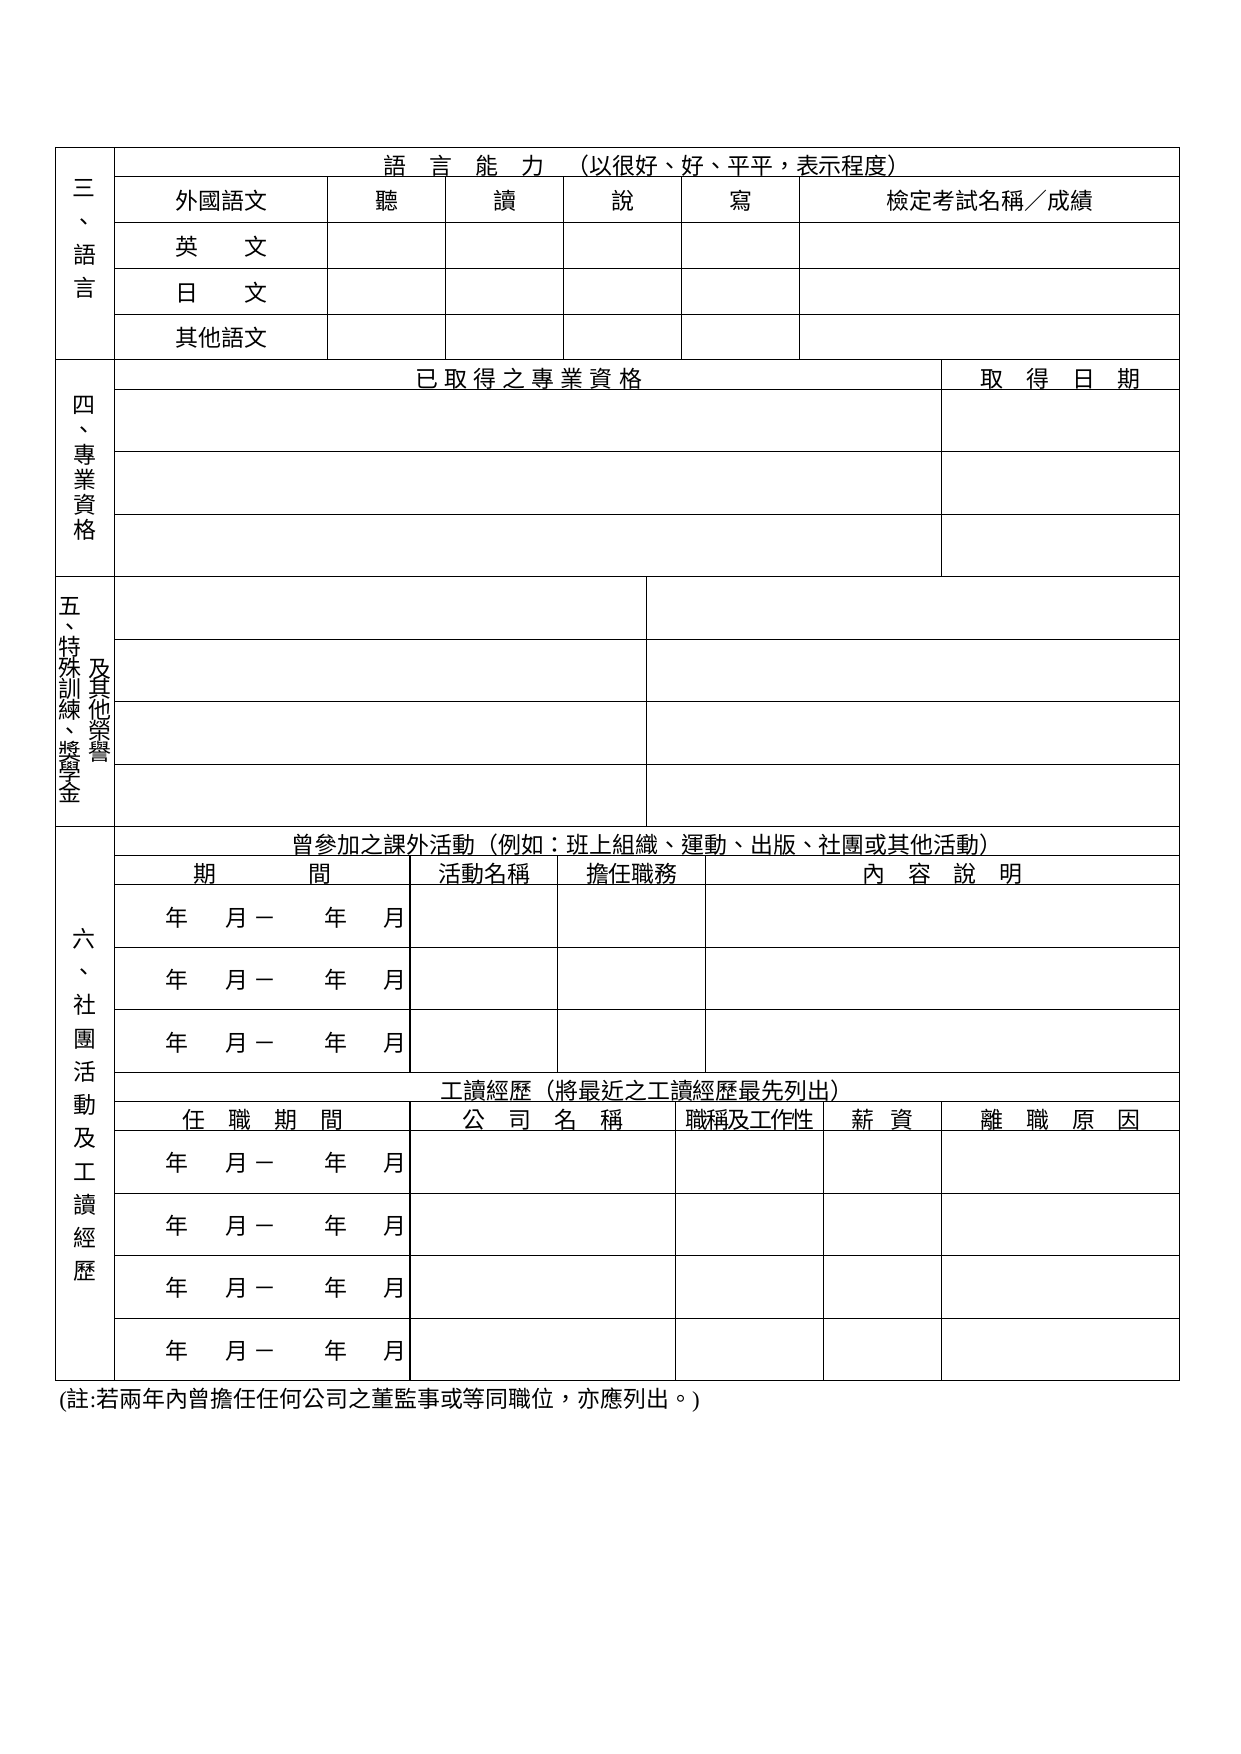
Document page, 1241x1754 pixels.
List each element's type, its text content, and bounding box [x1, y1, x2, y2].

table_cell [676, 1131, 823, 1193]
table_cell [328, 269, 445, 313]
table_cell [647, 577, 1179, 638]
table_header 三 、 語 言 [56, 148, 114, 359]
table_cell 公 司 名 稱 [411, 1102, 675, 1130]
table_cell 活動名稱 [411, 856, 557, 884]
table_cell 內 容 說 明 [706, 856, 1179, 884]
table_cell [558, 885, 705, 947]
table_cell [558, 948, 705, 1009]
table_header 語 言 能 力 （以很好、好、平平，表示程度） [115, 148, 1179, 176]
table_cell [706, 885, 1179, 947]
table_cell 年 月－ 年 月 [115, 1131, 409, 1193]
table_cell 四 、 專 業 資 格 [56, 360, 114, 576]
table_cell 年 月－ 年 月 [115, 1010, 409, 1072]
table_cell 任 職 期 間 [115, 1102, 409, 1130]
table_cell 讀 [446, 177, 563, 222]
table_cell [706, 1010, 1179, 1072]
table_cell [647, 640, 1179, 701]
table_cell [682, 223, 799, 268]
table_cell [942, 1131, 1179, 1193]
table_cell [942, 1256, 1179, 1318]
table_cell [647, 765, 1179, 826]
table_cell 期 間 [115, 856, 409, 884]
table_cell 年 月－ 年 月 [115, 885, 409, 947]
table_cell [411, 1131, 675, 1193]
table_cell [942, 1319, 1179, 1380]
table_cell [328, 223, 445, 268]
table_cell [824, 1194, 941, 1255]
table_cell [682, 269, 799, 313]
table_cell [411, 1319, 675, 1380]
table_cell [682, 315, 799, 359]
table_cell 及其他榮譽 [85, 577, 114, 826]
table_cell [115, 452, 941, 513]
table_cell [942, 390, 1179, 451]
table_cell 年 月－ 年 月 [115, 1194, 409, 1255]
table_cell 取 得 日 期 [942, 360, 1179, 388]
table_cell [676, 1194, 823, 1255]
table_cell 其他語文 [115, 315, 327, 359]
table_cell [446, 269, 563, 313]
table_cell [676, 1256, 823, 1318]
table_cell [411, 1194, 675, 1255]
table_cell [446, 315, 563, 359]
table_cell [800, 269, 1179, 313]
table_cell [824, 1319, 941, 1380]
table_cell [647, 702, 1179, 763]
table_cell [942, 1194, 1179, 1255]
table_cell [824, 1256, 941, 1318]
table_cell [824, 1131, 941, 1193]
table_cell 曾參加之課外活動（例如：班上組織、運動、出版、社團或其他活動） [115, 827, 1179, 855]
table_cell 工讀經歷（將最近之工讀經歷最先列出） [115, 1073, 1179, 1101]
table_cell [558, 1010, 705, 1072]
table_cell [411, 948, 557, 1009]
text (註:若兩年內曾擔任任何公司之董監事或等同職位，亦應列出。) [59, 1381, 1181, 1414]
table_cell 六 、 社 團 活 動 及 工 讀 經 歷 [56, 827, 114, 1380]
table_cell [564, 269, 681, 313]
table_cell 說 [564, 177, 681, 222]
table_cell [115, 765, 646, 826]
table_cell 日 文 [115, 269, 327, 313]
table_cell 五、特殊訓練、獎學金 [56, 577, 85, 826]
table_cell 年 月－ 年 月 [115, 1256, 409, 1318]
table_cell [800, 223, 1179, 268]
table_cell 檢定考試名稱／成績 [800, 177, 1179, 222]
table_cell 聽 [328, 177, 445, 222]
table_cell [942, 515, 1179, 576]
table_cell [411, 885, 557, 947]
table_cell 寫 [682, 177, 799, 222]
table_cell [564, 315, 681, 359]
table_cell [800, 315, 1179, 359]
table_cell [564, 223, 681, 268]
table_cell 職稱及工作性質 [676, 1102, 823, 1130]
table_cell [115, 577, 646, 638]
table_cell 年 月－ 年 月 [115, 948, 409, 1009]
table_cell [706, 948, 1179, 1009]
table_cell 薪 資 [824, 1102, 941, 1130]
table_cell 英 文 [115, 223, 327, 268]
table_cell [115, 390, 941, 451]
table_cell [115, 640, 646, 701]
table_cell [942, 452, 1179, 513]
table_cell [328, 315, 445, 359]
table_cell [115, 702, 646, 763]
table_cell 擔任職務 [558, 856, 705, 884]
table_cell [411, 1010, 557, 1072]
table_cell [676, 1319, 823, 1380]
table_cell 外國語文 [115, 177, 327, 222]
table_cell [411, 1256, 675, 1318]
table_cell 年 月－ 年 月 [115, 1319, 409, 1380]
table_cell [446, 223, 563, 268]
table_cell 離 職 原 因 [942, 1102, 1179, 1130]
table_cell 已取得之專業資格 [115, 360, 941, 388]
table_cell [115, 515, 941, 576]
